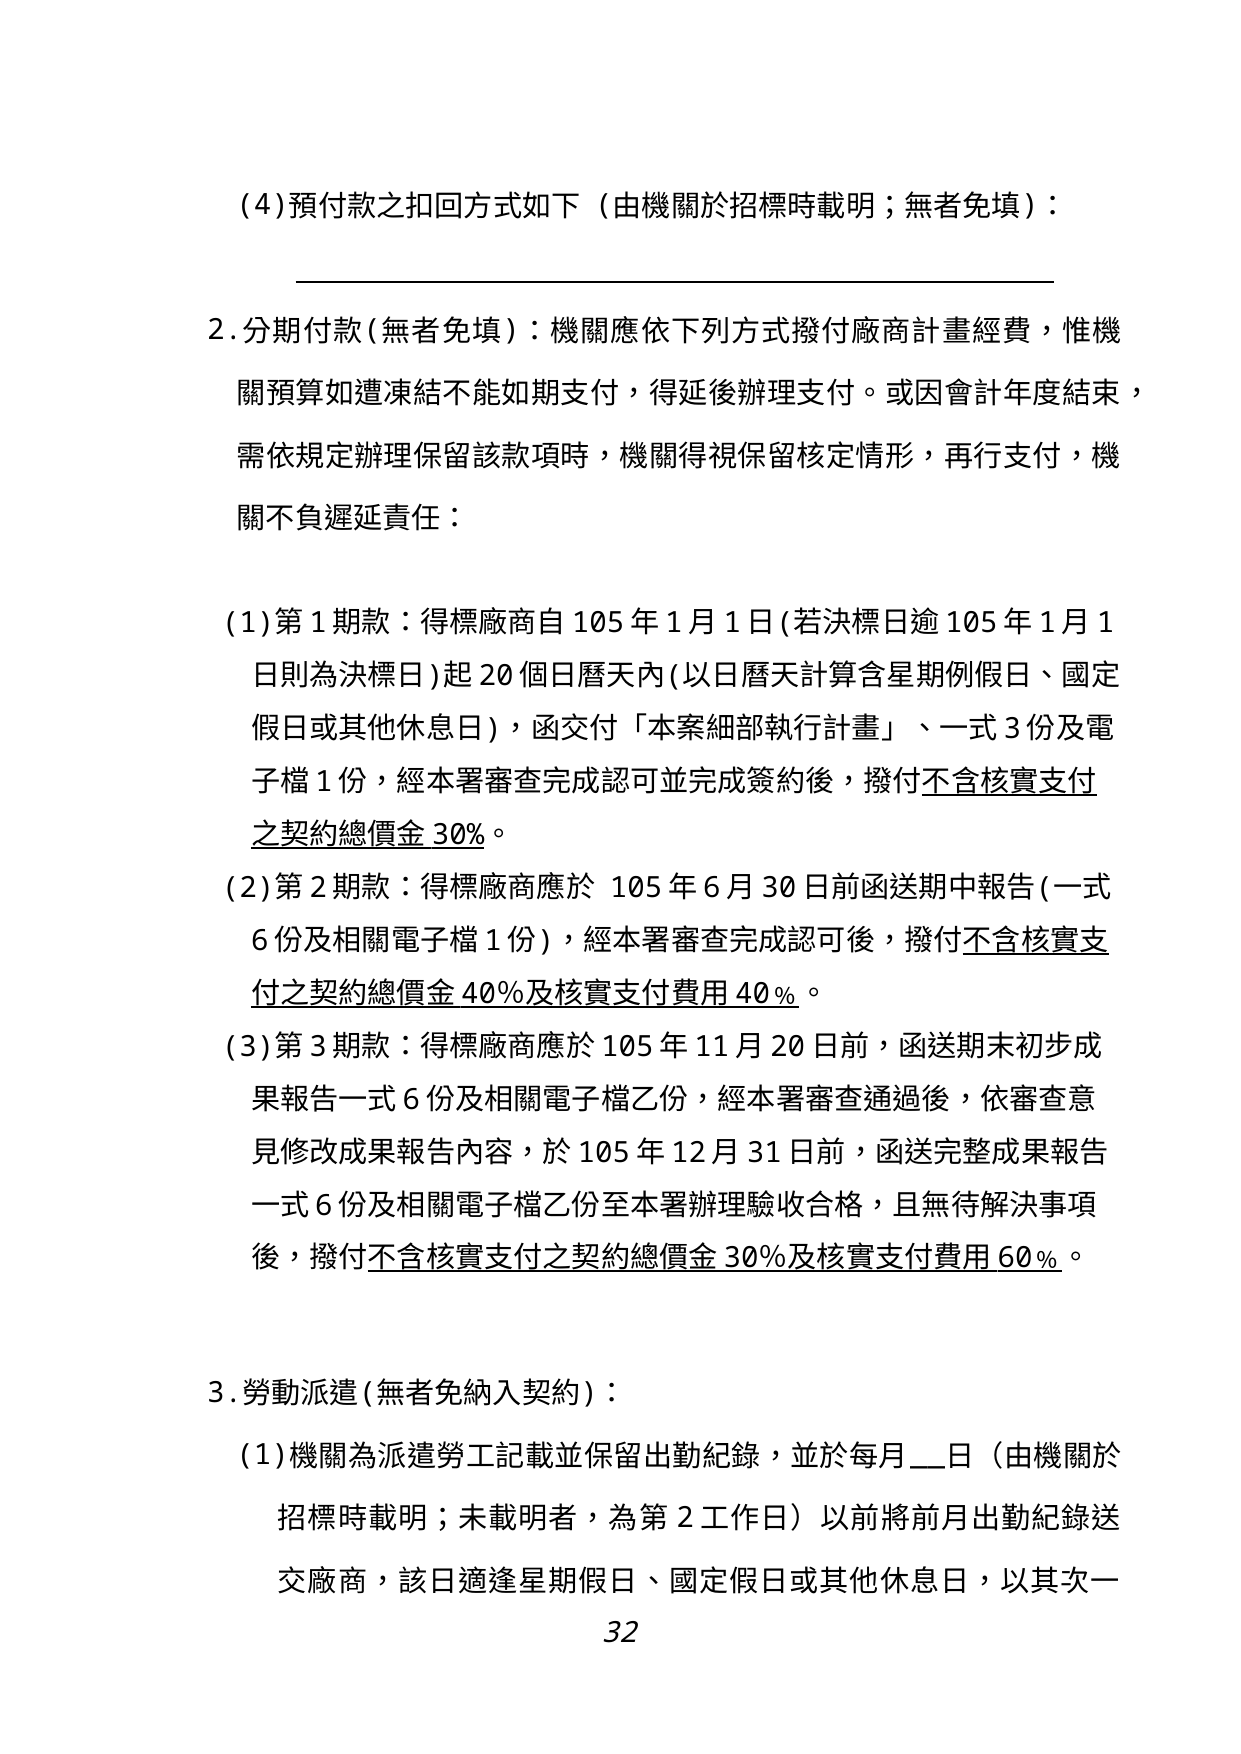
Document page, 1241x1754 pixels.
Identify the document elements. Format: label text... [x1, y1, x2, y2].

text (3)第3期款：得標廠商應於105年11月20日前，函送期末初步成果報告一式6份及相關電子檔乙份，經本署審查通過後，依審查意見修改成果報告內容，於105年12月31日前，函送完整成果報告一式6份及相關電子檔乙份至本署辦理驗收合格，且無待解決事項後，撥付不含核實支付之契約總價金30％及核實支付費用60﹪。 [222, 1022, 1122, 1276]
text 3.勞動派遣(無者免納入契約)： [207, 1349, 1122, 1412]
text 2.分期付款(無者免填)：機關應依下列方式撥付廠商計畫經費，惟機關預算如遭凍結不能如期支付，得延後辦理支付。或因會計年度結束，需依規定辦理保留該款項時，機關得視保留核定情形，再行支付，機關不負遲延責任： [207, 287, 1122, 537]
text (1)第1期款：得標廠商自105年1月1日(若決標日逾105年1月1日則為決標日)起20個日曆天內(以日曆天計算含星期例假日、國定假日或其他休息日)，函交付「本案細部執行計畫」、一式3份及電子檔1份，經本署審查完成認可並完成簽約後，撥付不含核實支付之契約總價金30%。 [222, 599, 1122, 853]
text (1)機關為派遣勞工記載並保留出勤紀錄，並於每月__日（由機關於招標時載明；未載明者，為第2工作日）以前將前月出勤紀錄送交廠商，該日適逢星期假日、國定假日或其他休息日，以其次一 [236, 1412, 1122, 1599]
text (4)預付款之扣回方式如下 (由機關於招標時載明；無者免填)： [236, 162, 1122, 224]
text (2)第2期款：得標廠商應於 105年6月30日前函送期中報告(一式6份及相關電子檔1份)，經本署審查完成認可後，撥付不含核實支付之契約總價金40％及核實支付費用40﹪。 [222, 864, 1122, 1012]
